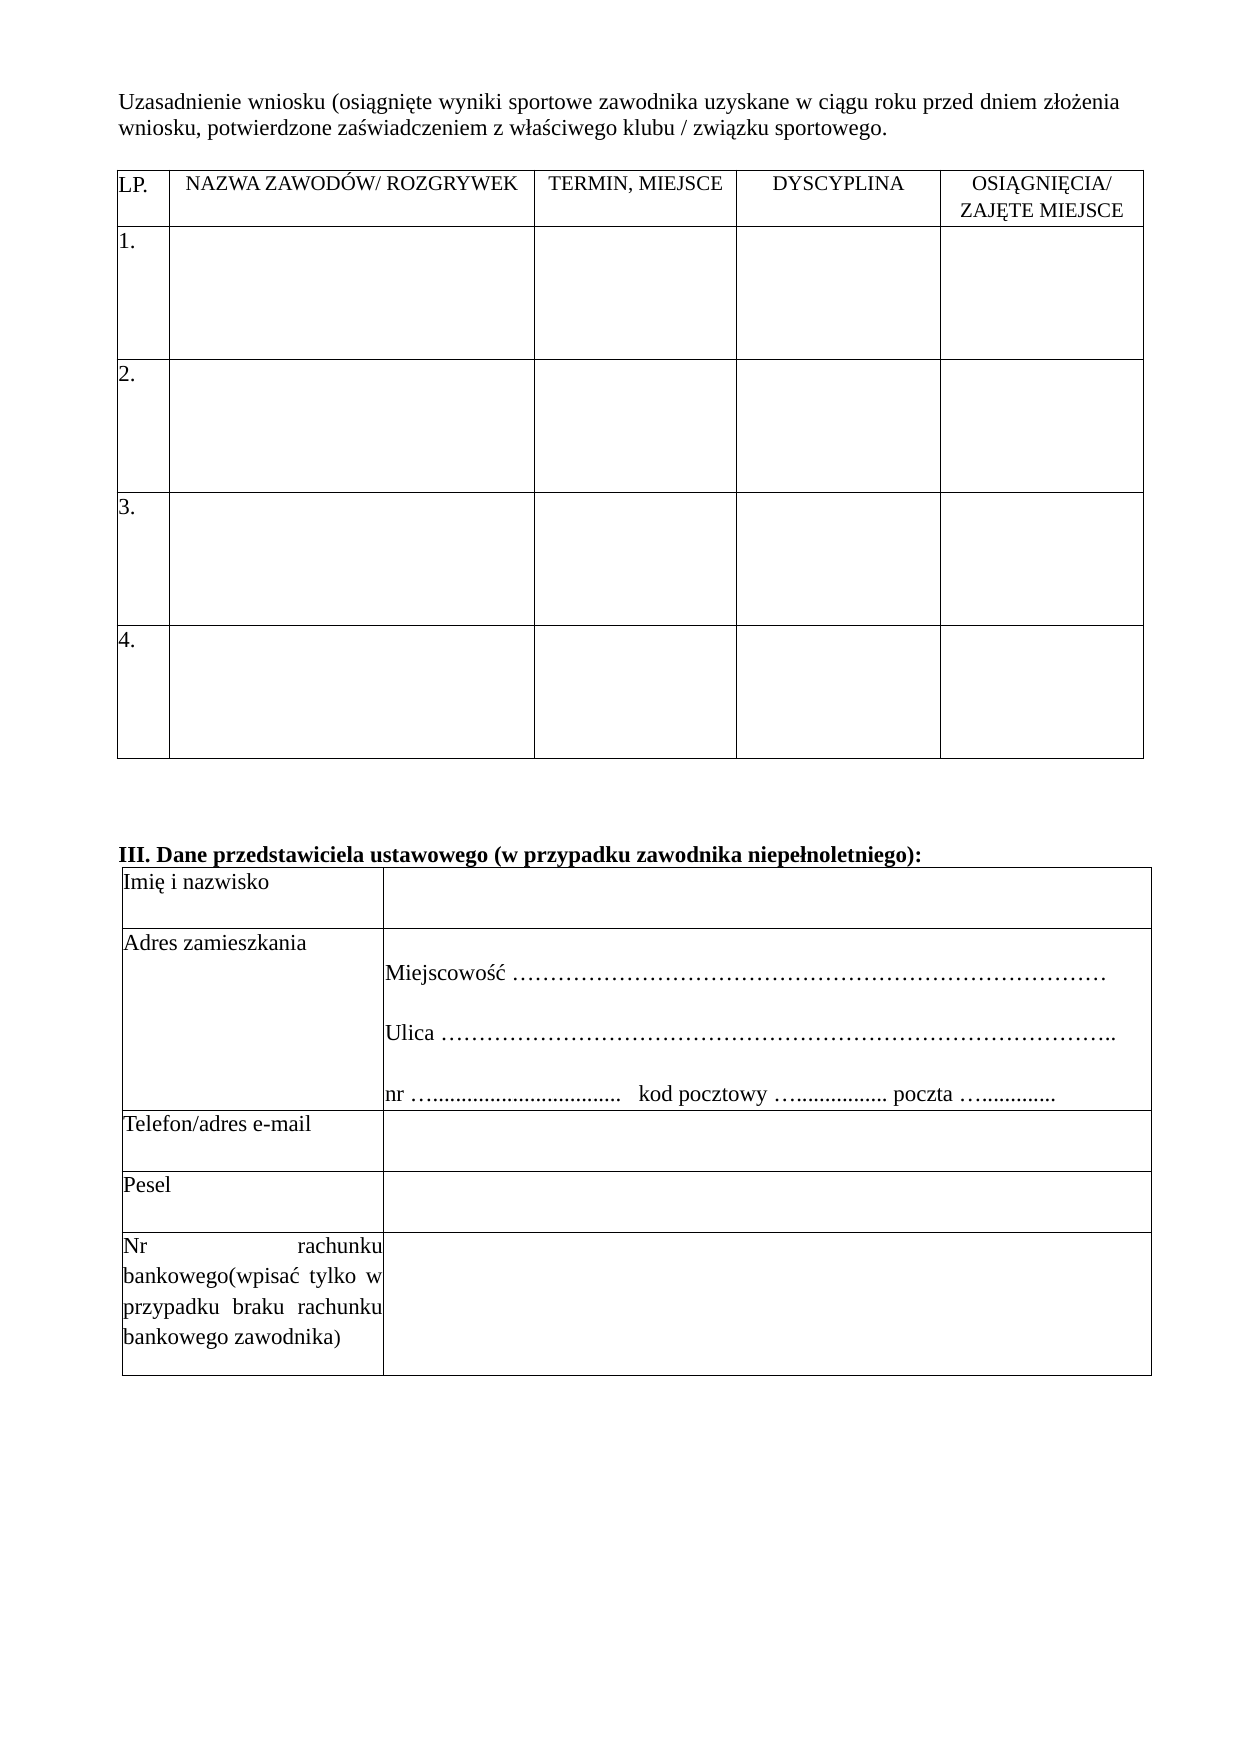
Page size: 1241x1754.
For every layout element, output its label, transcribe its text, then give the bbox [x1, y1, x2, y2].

table_header NAZWA ZAWODÓW/ ROZGRYWEK [170, 171, 534, 226]
table_cell [170, 227, 534, 359]
table_cell Telefon/adres e-mail [123, 1111, 383, 1171]
table_cell [170, 360, 534, 492]
table_cell Adres zamieszkania [123, 929, 383, 1110]
table_cell [535, 626, 736, 758]
table_cell [535, 360, 736, 492]
table_header LP. [118, 171, 169, 226]
table_cell [737, 227, 940, 359]
table_cell 3. [118, 493, 169, 625]
table_cell [170, 493, 534, 625]
table_cell [737, 360, 940, 492]
table_cell [170, 626, 534, 758]
table_cell [737, 493, 940, 625]
table_cell [941, 626, 1143, 758]
table_header Imię i nazwisko [123, 868, 383, 928]
table_cell [384, 1172, 1151, 1232]
table_cell [737, 626, 940, 758]
text III. Dane przedstawiciela ustawowego (w przypadku zawodnika niepełnoletniego): [118, 841, 1122, 867]
table_cell [384, 1233, 1151, 1374]
text Uzasadnienie wniosku (osiągnięte wyniki sportowe zawodnika uzyskane w ciągu roku przed dniem złożenia wniosku, potwierdzone zaświadczeniem z właściwego klubu / związku sportowego. [118, 88, 1122, 141]
table_cell [384, 1111, 1151, 1171]
table_header [384, 868, 1151, 928]
table_cell [535, 493, 736, 625]
table_cell [941, 493, 1143, 625]
table_cell 2. [118, 360, 169, 492]
table_cell [535, 227, 736, 359]
table_header OSIĄGNIĘCIA/ ZAJĘTE MIEJSCE [941, 171, 1143, 226]
table_cell Nr rachunku bankowego(wpisać tylko w przypadku braku rachunku bankowego zawodnika) [123, 1233, 383, 1374]
table_cell [941, 360, 1143, 492]
table_cell 4. [118, 626, 169, 758]
table_cell 1. [118, 227, 169, 359]
table_header TERMIN, MIEJSCE [535, 171, 736, 226]
table_cell [941, 227, 1143, 359]
table_cell Miejscowość …………………………………………………………………… Ulica …………………………………………………………………………….. nr …................................. kod pocztowy …................ poczta …............. [384, 929, 1151, 1110]
table_cell Pesel [123, 1172, 383, 1232]
table_header DYSCYPLINA [737, 171, 940, 226]
